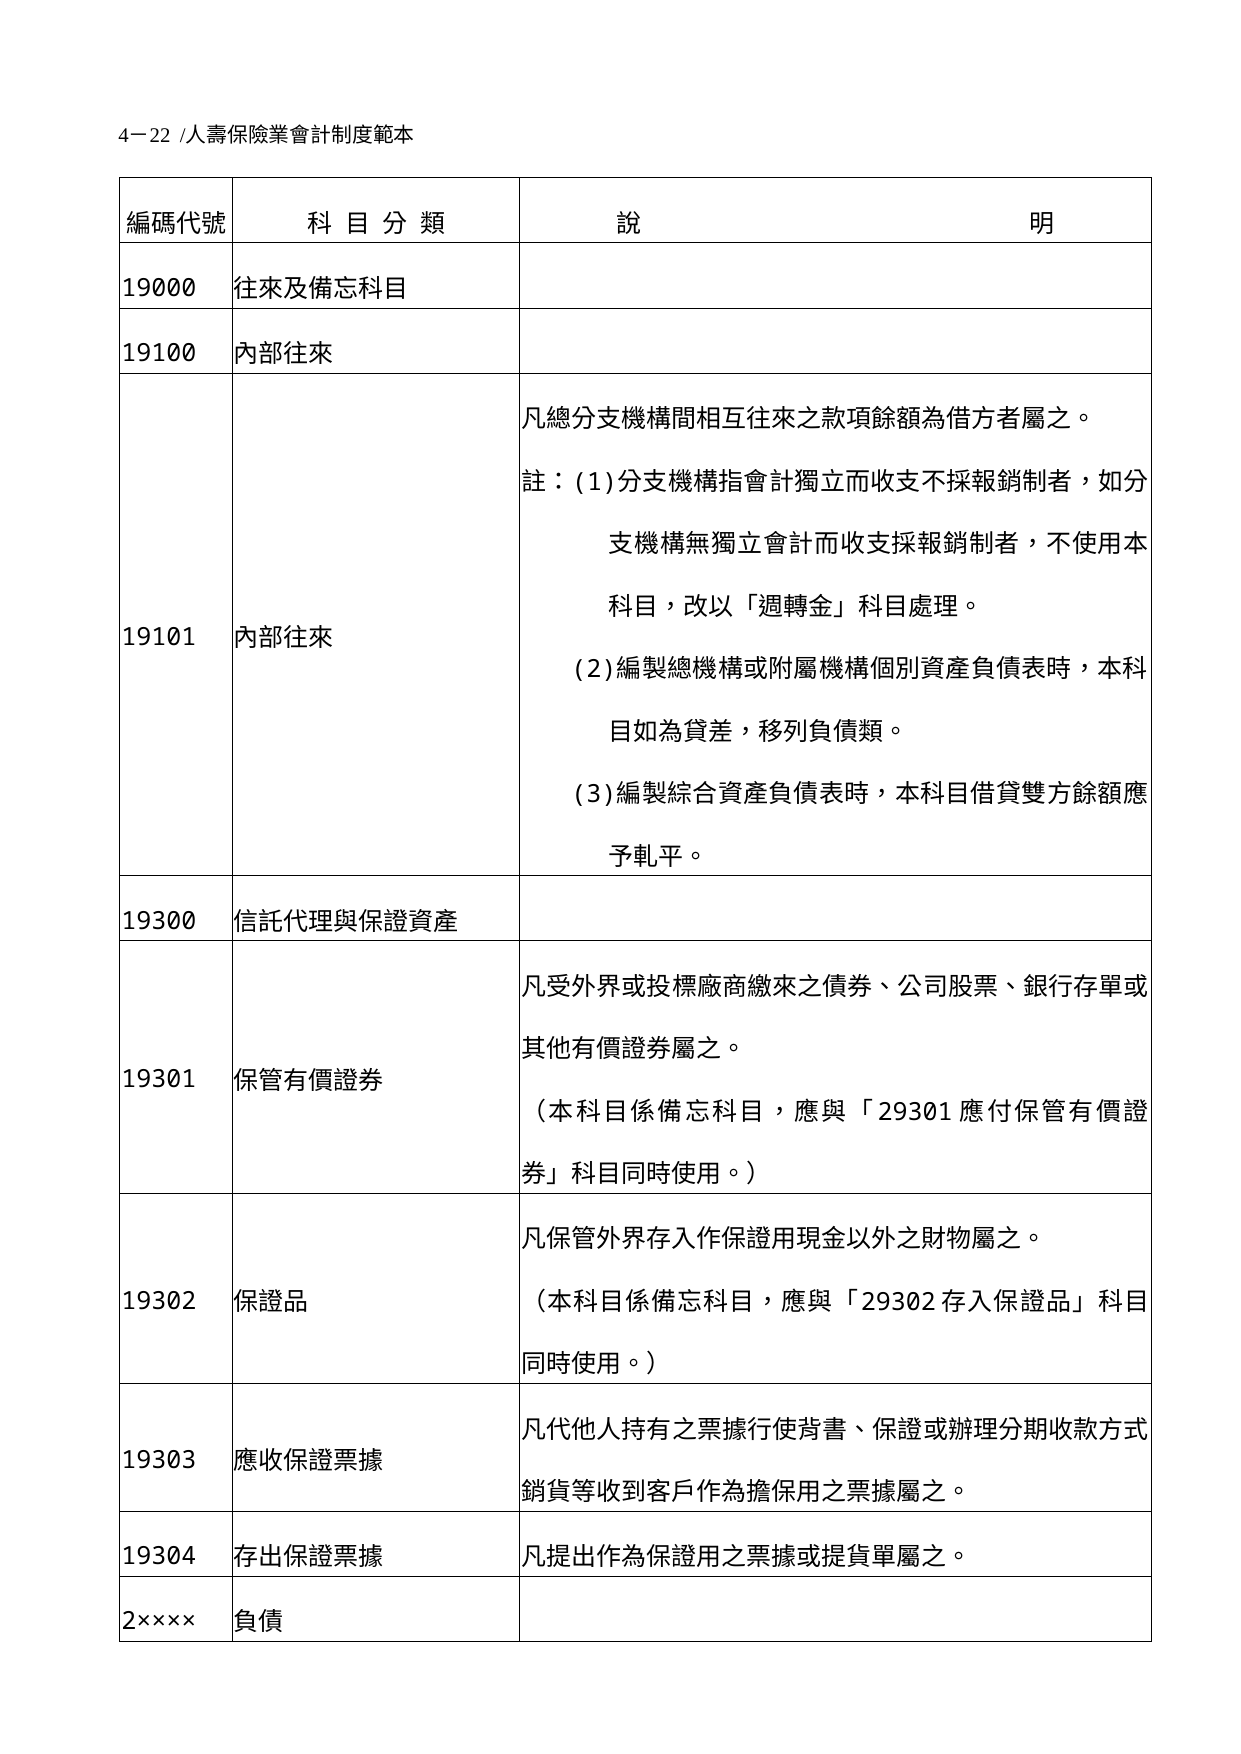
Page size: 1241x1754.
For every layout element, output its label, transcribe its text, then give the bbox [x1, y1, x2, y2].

table_cell 應收保證票據 [233, 1384, 519, 1511]
table_cell 存出保證票據 [233, 1512, 519, 1576]
table_cell 保證品 [233, 1194, 519, 1383]
table_cell 19301 [120, 941, 232, 1193]
table_cell 19300 [120, 876, 232, 940]
table_cell [520, 876, 1151, 940]
table_header 說 明 [520, 178, 1151, 242]
table_cell 19303 [120, 1384, 232, 1511]
table_cell 凡提出作為保證用之票據或提貨單屬之。 [520, 1512, 1151, 1576]
table_cell 往來及備忘科目 [233, 243, 519, 307]
table_cell 19304 [120, 1512, 232, 1576]
table_cell 負債 [233, 1577, 519, 1641]
table_cell [520, 243, 1151, 307]
table_cell 內部往來 [233, 374, 519, 875]
table_cell 凡保管外界存入作保證用現金以外之財物屬之。 （本科目係備忘科目，應與「29302存入保證品」科目同時使用。） [520, 1194, 1151, 1383]
table_cell [520, 1577, 1151, 1641]
table_cell 凡總分支機構間相互往來之款項餘額為借方者屬之。 註：(1)分支機構指會計獨立而收支不採報銷制者，如分支機構無獨立會計而收支採報銷制者，不使用本科目，改以「週轉金」科目處理。 (2)編製總機構或附屬機構個別資產負債表時，本科目如為貸差，移列負債類。 (3)編製綜合資產負債表時，本科目借貸雙方餘額應予軋平。 [520, 374, 1151, 875]
table_cell 2×××× [120, 1577, 232, 1641]
table_cell 凡代他人持有之票據行使背書、保證或辦理分期收款方式銷貨等收到客戶作為擔保用之票據屬之。 [520, 1384, 1151, 1511]
table_header 編碼代號 [120, 178, 232, 242]
table_cell 凡受外界或投標廠商繳來之債券、公司股票、銀行存單或其他有價證券屬之。 （本科目係備忘科目，應與「29301應付保管有價證券」科目同時使用。） [520, 941, 1151, 1193]
table_cell [520, 309, 1151, 372]
table_cell 保管有價證券 [233, 941, 519, 1193]
table_cell 信託代理與保證資產 [233, 876, 519, 940]
table_cell 內部往來 [233, 309, 519, 372]
table_cell 19100 [120, 309, 232, 372]
table_cell 19101 [120, 374, 232, 875]
table_cell 19000 [120, 243, 232, 307]
table_header 科 目 分 類 [233, 178, 519, 242]
table_cell 19302 [120, 1194, 232, 1383]
